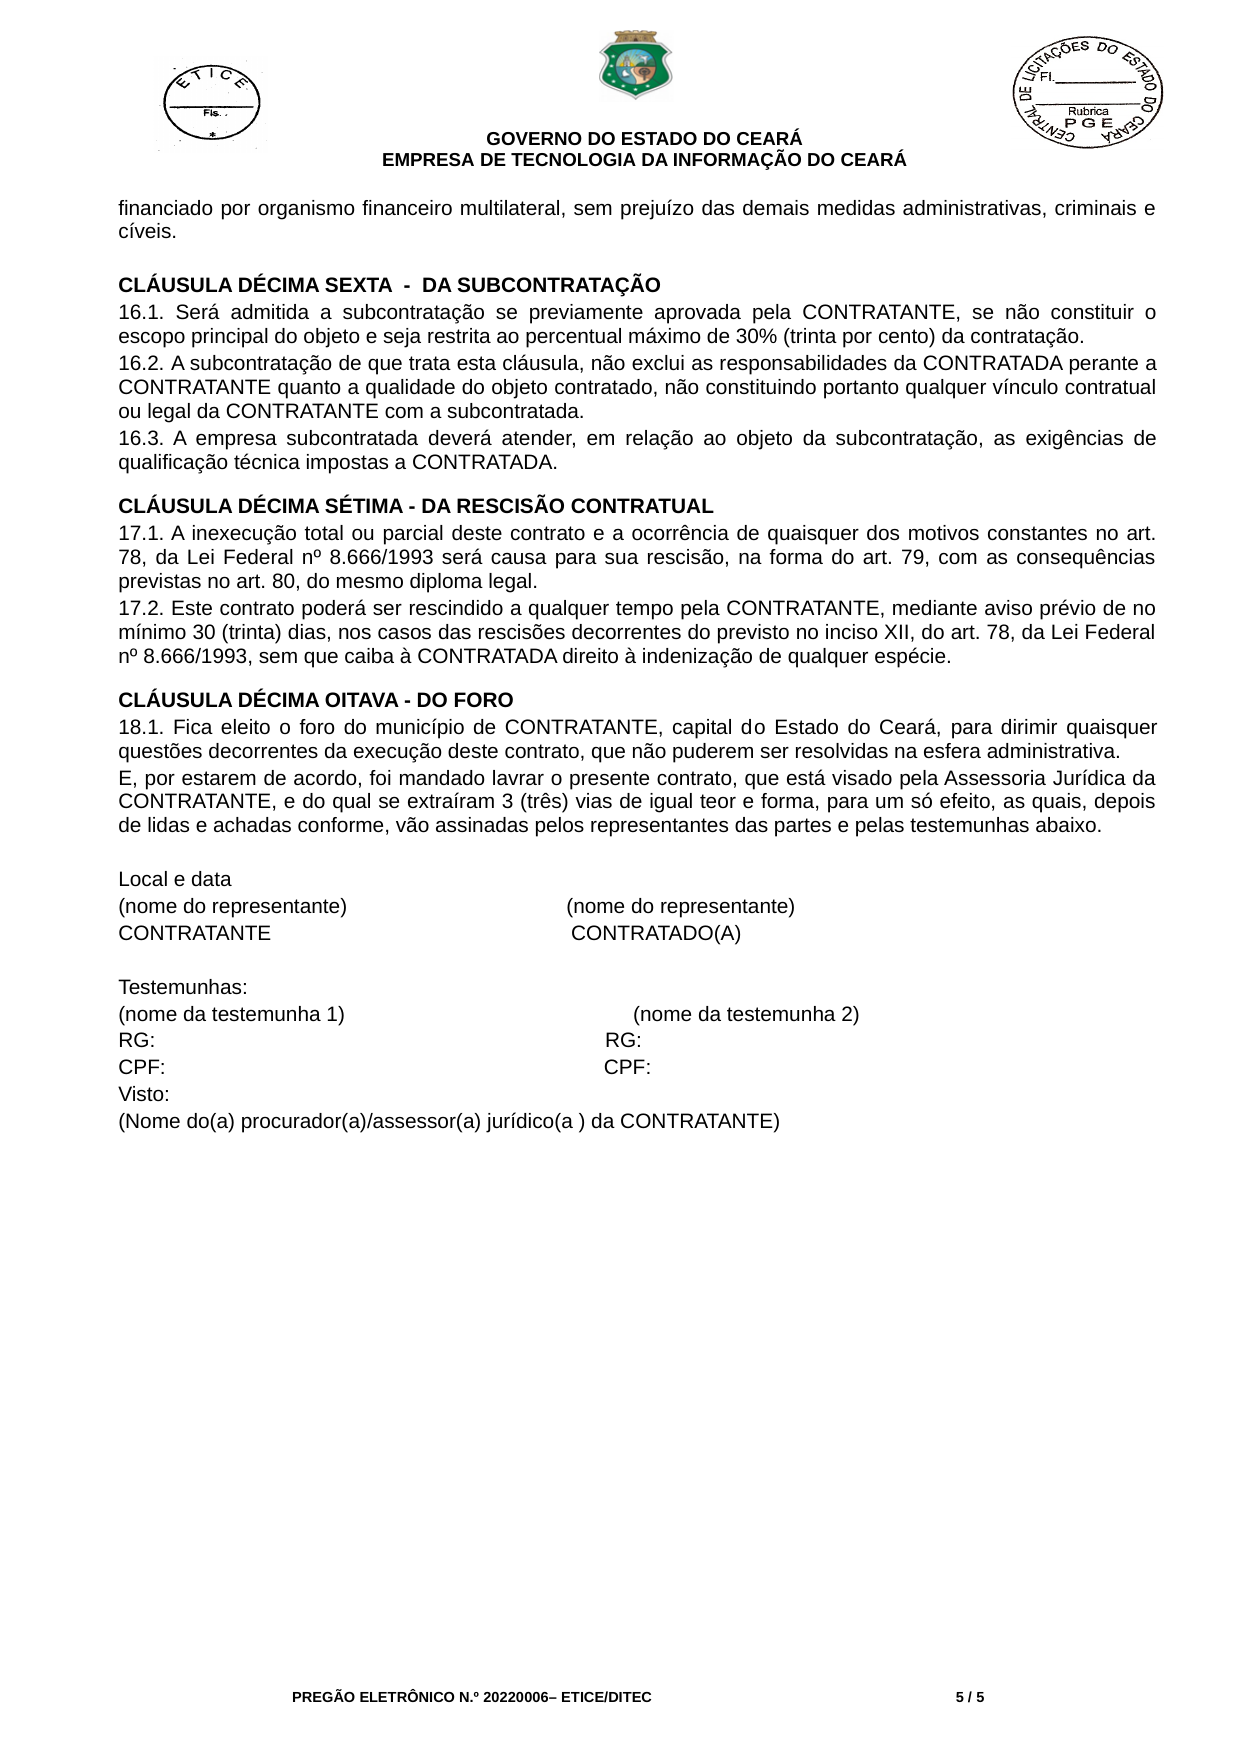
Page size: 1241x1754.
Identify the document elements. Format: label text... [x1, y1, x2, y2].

text 16.2. A subcontratação de que trata esta cláusula, não exclui as responsabilidades da CONTRATADA perante a CONTRATANTE quanto a qualidade do objeto contratado, não constituindo portanto qualquer vínculo contratual ou legal da CONTRATANTE com a subcontratada. [118, 351, 1158, 423]
text Local e data [118, 867, 1158, 891]
text Visto: [118, 1082, 1158, 1106]
text (nome do representante) (nome do representante) [118, 894, 1158, 918]
text 16.3. A empresa subcontratada deverá atender, em relação ao objeto da subcontratação, as exigências de qualificação técnica impostas a CONTRATADA. [118, 426, 1158, 474]
text 18.1. Fica eleito o foro do município de CONTRATANTE, capital do Estado do Ceará, para dirimir quaisquer questões decorrentes da execução deste contrato, que não puderem ser resolvidas na esfera administrativa. [118, 714, 1158, 762]
text CONTRATANTE CONTRATADO(A) [118, 921, 1158, 945]
text E, por estarem de acordo, foi mandado lavrar o presente contrato, que está visado pela Assessoria Jurídica da CONTRATANTE, e do qual se extraíram 3 (três) vias de igual teor e forma, para um só efeito, as quais, depois de lidas e achadas conforme, vão assinadas pelos representantes das partes e pelas testemunhas abaixo. [118, 765, 1158, 837]
text CPF: CPF: [118, 1055, 1158, 1079]
text CLÁUSULA DÉCIMA OITAVA - DO FORO [118, 688, 1158, 712]
text Testemunhas: [118, 974, 1158, 998]
text CLÁUSULA DÉCIMA SÉTIMA - DA RESCISÃO CONTRATUAL [118, 494, 1158, 518]
picture [1011, 35, 1164, 150]
text RG: RG: [118, 1028, 1158, 1052]
text 17.1. A inexecução total ou parcial deste contrato e a ocorrência de quaisquer dos motivos constantes no art. 78, da Lei Federal nº 8.666/1993 será causa para sua rescisão, na forma do art. 79, com as consequências previstas no art. 80, do mesmo diploma legal. [118, 521, 1158, 593]
text 16.1. Será admitida a subcontratação se previamente aprovada pela CONTRATANTE, se não constituir o escopo principal do objeto e seja restrita ao percentual máximo de 30% (trinta por cento) da contratação. [118, 300, 1158, 348]
text financiado por organismo financeiro multilateral, sem prejuízo das demais medidas administrativas, criminais e cíveis. [118, 195, 1158, 243]
text (nome da testemunha 1) (nome da testemunha 2) [118, 1001, 1158, 1025]
text (Nome do(a) procurador(a)/assessor(a) jurídico(a ) da CONTRATANTE) [118, 1109, 1158, 1133]
text CLÁUSULA DÉCIMA SEXTA - DA SUBCONTRATAÇÃO [118, 273, 1158, 297]
text 17.2. Este contrato poderá ser rescindido a qualquer tempo pela CONTRATANTE, mediante aviso prévio de no mínimo 30 (trinta) dias, nos casos das rescisões decorrentes do previsto no inciso XII, do art. 78, da Lei Federal nº 8.666/1993, sem que caiba à CONTRATADA direito à indenização de qualquer espécie. [118, 596, 1158, 667]
